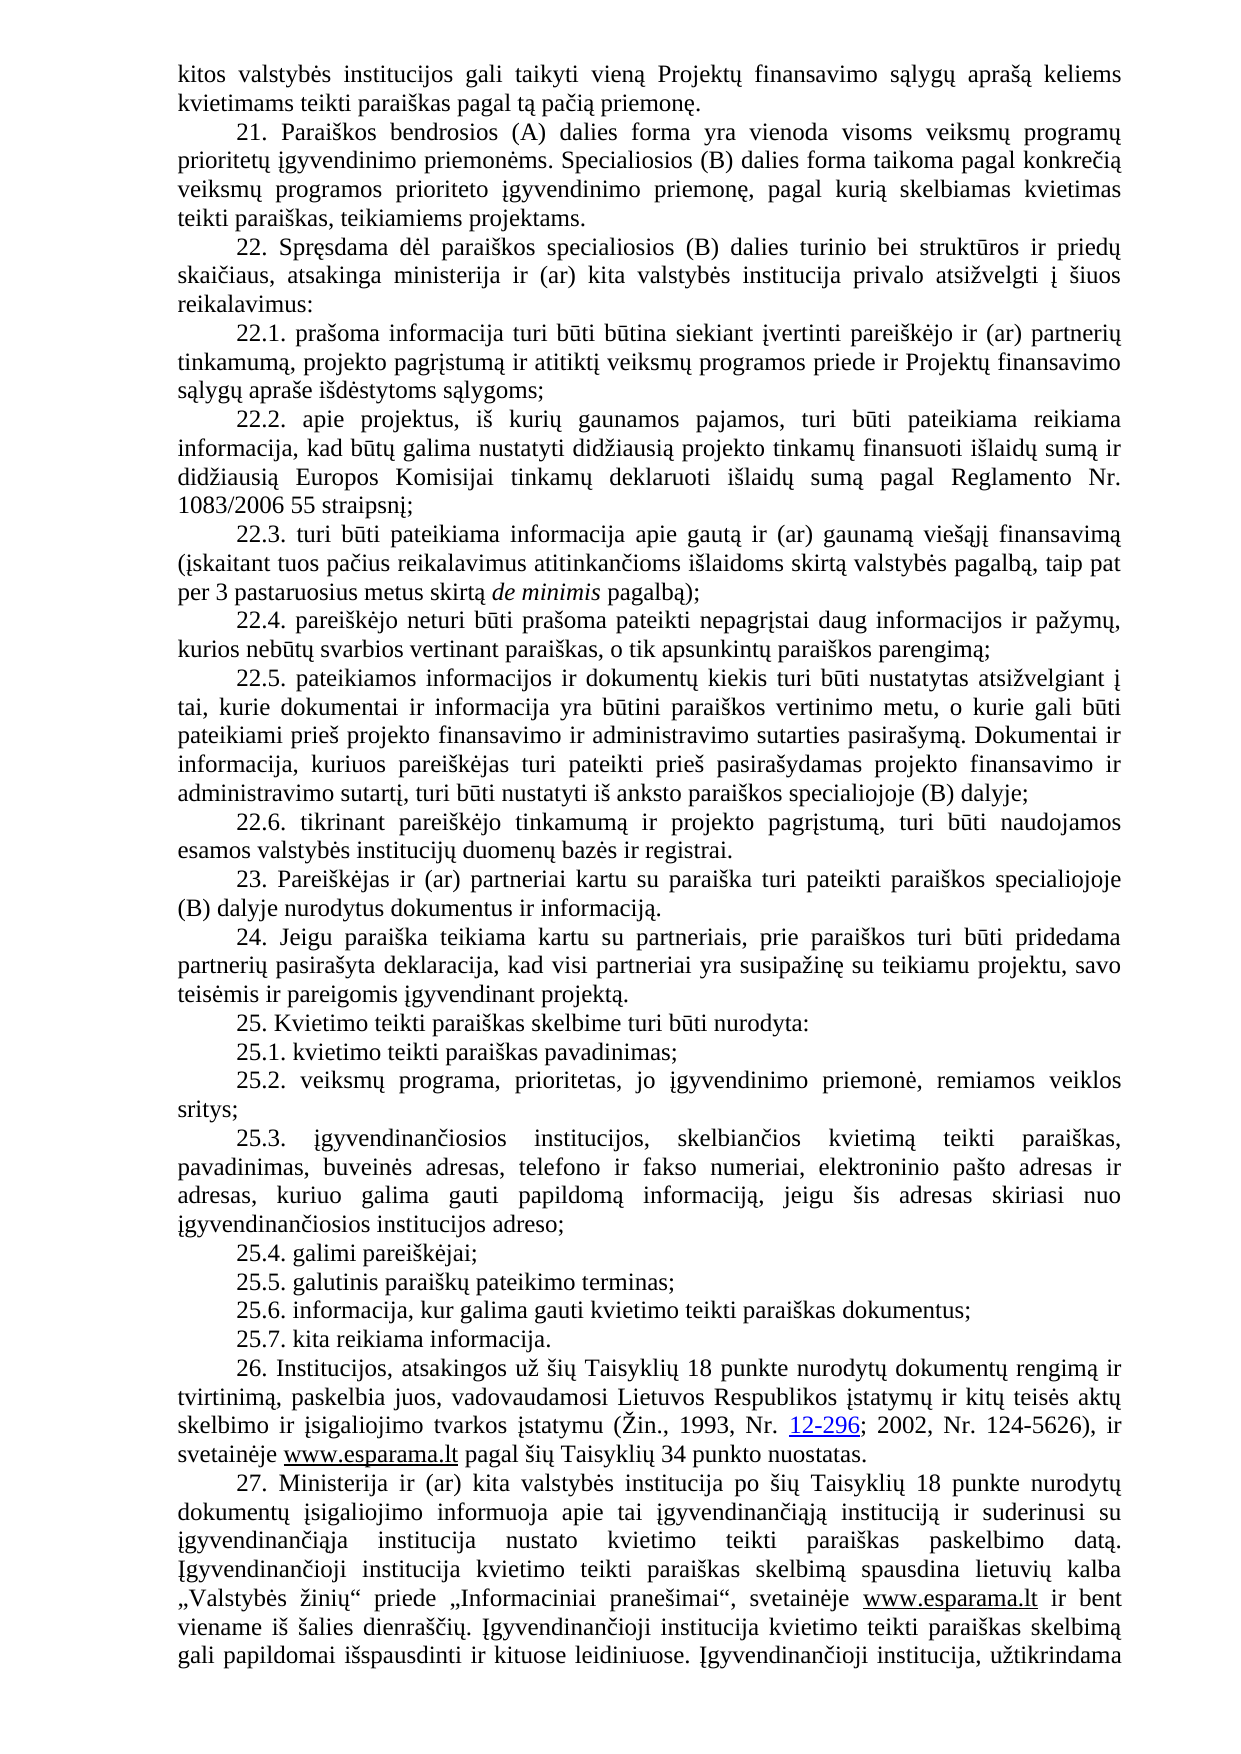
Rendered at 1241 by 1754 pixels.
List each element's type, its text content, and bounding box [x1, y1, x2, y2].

text kitos valstybės institucijos gali taikyti vieną Projektų finansavimo sąlygų aprašą keliems kvietimams teikti paraiškas pagal tą pačią priemonę. [177, 59, 1122, 117]
text 25.6. informacija, kur galima gauti kvietimo teikti paraiškas dokumentus; [177, 1295, 1122, 1324]
text 22.2. apie projektus, iš kurių gaunamos pajamos, turi būti pateikiama reikiama informacija, kad būtų galima nustatyti didžiausią projekto tinkamų finansuoti išlaidų sumą ir didžiausią Europos Komisijai tinkamų deklaruoti išlaidų sumą pagal Reglamento Nr. 1083/2006 55 straipsnį; [177, 404, 1122, 519]
text 22.1. prašoma informacija turi būti būtina siekiant įvertinti pareiškėjo ir (ar) partnerių tinkamumą, projekto pagrįstumą ir atitiktį veiksmų programos priede ir Projektų finansavimo sąlygų apraše išdėstytoms sąlygoms; [177, 318, 1122, 404]
text 25.3. įgyvendinančiosios institucijos, skelbiančios kvietimą teikti paraiškas, pavadinimas, buveinės adresas, telefono ir fakso numeriai, elektroninio pašto adresas ir adresas, kuriuo galima gauti papildomą informaciją, jeigu šis adresas skiriasi nuo įgyvendinančiosios institucijos adreso; [177, 1123, 1122, 1238]
text 27. Ministerija ir (ar) kita valstybės institucija po šių Taisyklių 18 punkte nurodytų dokumentų įsigaliojimo informuoja apie tai įgyvendinančiąją instituciją ir suderinusi su įgyvendinančiąja institucija nustato kvietimo teikti paraiškas paskelbimo datą. Įgyvendinančioji institucija kvietimo teikti paraiškas skelbimą spausdina lietuvių kalba „Valstybės žinių“ priede „Informaciniai pranešimai“, svetainėje www.esparama.lt ir bent viename iš šalies dienraščių. Įgyvendinančioji institucija kvietimo teikti paraiškas skelbimą gali papildomai išspausdinti ir kituose leidiniuose. Įgyvendinančioji institucija, užtikrindama [177, 1468, 1122, 1669]
text 25. Kvietimo teikti paraiškas skelbime turi būti nurodyta: [177, 1008, 1122, 1037]
text 21. Paraiškos bendrosios (A) dalies forma yra vienoda visoms veiksmų programų prioritetų įgyvendinimo priemonėms. Specialiosios (B) dalies forma taikoma pagal konkrečią veiksmų programos prioriteto įgyvendinimo priemonę, pagal kurią skelbiamas kvietimas teikti paraiškas, teikiamiems projektams. [177, 117, 1122, 232]
text 25.4. galimi pareiškėjai; [177, 1238, 1122, 1267]
text 22. Spręsdama dėl paraiškos specialiosios (B) dalies turinio bei struktūros ir priedų skaičiaus, atsakinga ministerija ir (ar) kita valstybės institucija privalo atsižvelgti į šiuos reikalavimus: [177, 232, 1122, 318]
text 25.2. veiksmų programa, prioritetas, jo įgyvendinimo priemonė, remiamos veiklos sritys; [177, 1065, 1122, 1123]
text 22.4. pareiškėjo neturi būti prašoma pateikti nepagrįstai daug informacijos ir pažymų, kurios nebūtų svarbios vertinant paraiškas, o tik apsunkintų paraiškos parengimą; [177, 605, 1122, 663]
text 25.7. kita reikiama informacija. [177, 1324, 1122, 1353]
text 25.5. galutinis paraiškų pateikimo terminas; [177, 1267, 1122, 1295]
text 23. Pareiškėjas ir (ar) partneriai kartu su paraiška turi pateikti paraiškos specialiojoje (B) dalyje nurodytus dokumentus ir informaciją. [177, 864, 1122, 922]
text 25.1. kvietimo teikti paraiškas pavadinimas; [177, 1037, 1122, 1065]
text 22.6. tikrinant pareiškėjo tinkamumą ir projekto pagrįstumą, turi būti naudojamos esamos valstybės institucijų duomenų bazės ir registrai. [177, 807, 1122, 864]
text 22.5. pateikiamos informacijos ir dokumentų kiekis turi būti nustatytas atsižvelgiant į tai, kurie dokumentai ir informacija yra būtini paraiškos vertinimo metu, o kurie gali būti pateikiami prieš projekto finansavimo ir administravimo sutarties pasirašymą. Dokumentai ir informacija, kuriuos pareiškėjas turi pateikti prieš pasirašydamas projekto finansavimo ir administravimo sutartį, turi būti nustatyti iš anksto paraiškos specialiojoje (B) dalyje; [177, 663, 1122, 807]
text 26. Institucijos, atsakingos už šių Taisyklių 18 punkte nurodytų dokumentų rengimą ir tvirtinimą, paskelbia juos, vadovaudamosi Lietuvos Respublikos įstatymų ir kitų teisės aktų skelbimo ir įsigaliojimo tvarkos įstatymu (Žin., 1993, Nr. 12-296; 2002, Nr. 124-5626), ir svetainėje www.esparama.lt pagal šių Taisyklių 34 punkto nuostatas. [177, 1353, 1122, 1468]
text 24. Jeigu paraiška teikiama kartu su partneriais, prie paraiškos turi būti pridedama partnerių pasirašyta deklaracija, kad visi partneriai yra susipažinę su teikiamu projektu, savo teisėmis ir pareigomis įgyvendinant projektą. [177, 922, 1122, 1008]
text 22.3. turi būti pateikiama informacija apie gautą ir (ar) gaunamą viešąjį finansavimą (įskaitant tuos pačius reikalavimus atitinkančioms išlaidoms skirtą valstybės pagalbą, taip pat per 3 pastaruosius metus skirtą de minimis pagalbą); [177, 519, 1122, 605]
